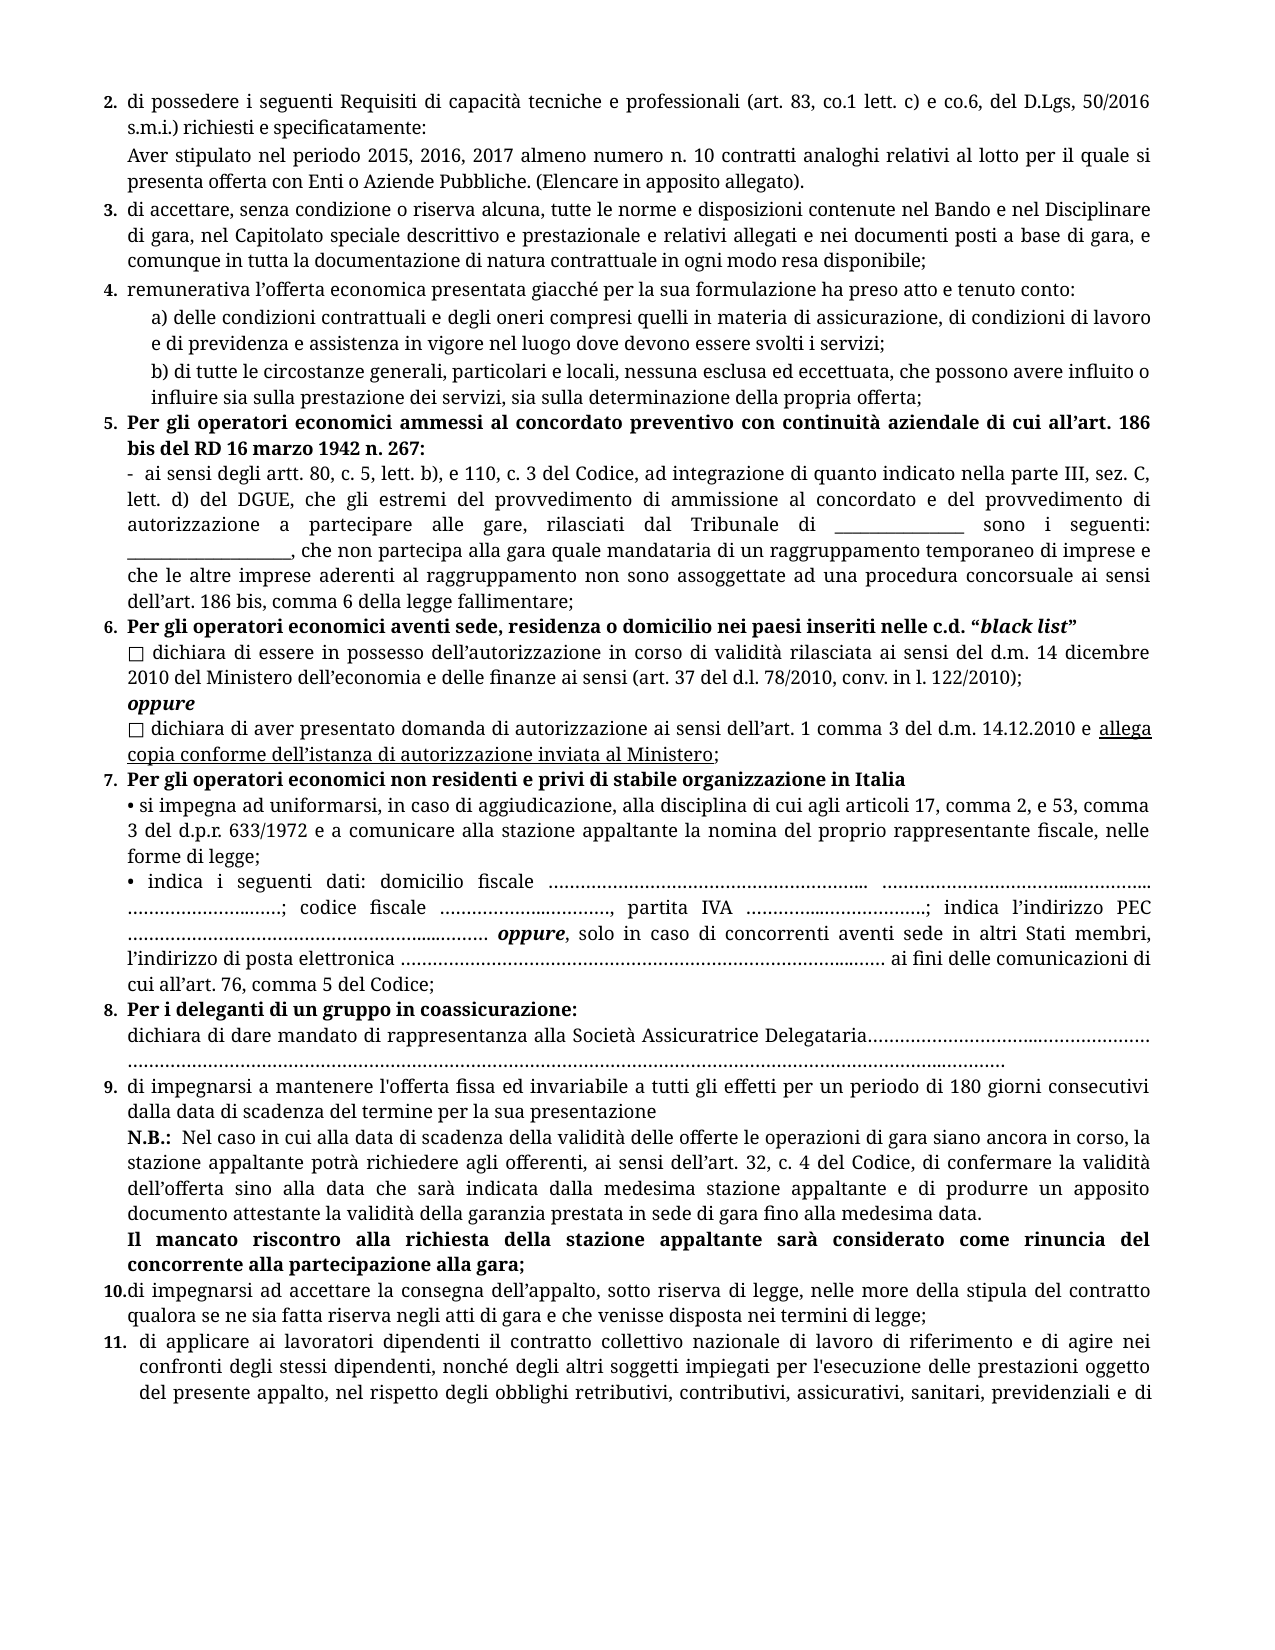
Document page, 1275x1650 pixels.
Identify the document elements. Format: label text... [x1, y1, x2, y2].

list □ dichiara di essere in possesso dell’autorizzazione in corso di validità rilasciata ai sensi del d.m. 14 dicembre 2010 del Ministero dell’economia e delle finanze ai sensi (art. 37 del d.l. 78/2010, conv. in l. 122/2010); [92, 639, 1152, 690]
list Per gli operatori economici ammessi al concordato preventivo con continuità aziendale di cui all’art. 186 bis del RD 16 marzo 1942 n. 267: [103, 409, 1152, 461]
list Aver stipulato nel periodo 2015, 2016, 2017 almeno numero n. 10 contratti analoghi relativi al lotto per il quale si presenta offerta con Enti o Aziende Pubbliche. (Elencare in apposito allegato). [103, 143, 1152, 194]
list N.B.: Nel caso in cui alla data di scadenza della validità delle offerte le operazioni di gara siano ancora in corso, la stazione appaltante potrà richiedere agli offerenti, ai sensi dell’art. 32, c. 4 del Codice, di confermare la validità dell’offerta sino alla data che sarà indicata dalla medesima stazione appaltante e di produrre un apposito documento attestante la validità della garanzia prestata in sede di gara fino alla medesima data. [103, 1124, 1152, 1226]
list dichiara di dare mandato di rappresentanza alla Società Assicuratrice Delegataria…………………………..………………… ……………………………………………………………………………………………………………………………………..………… [103, 1022, 1152, 1073]
list di impegnarsi a mantenere l'offerta fissa ed invariabile a tutti gli effetti per un periodo di 180 giorni consecutivi dalla data di scadenza del termine per la sua presentazione [103, 1073, 1152, 1124]
list a) delle condizioni contrattuali e degli oneri compresi quelli in materia di assicurazione, di condizioni di lavoro e di previdenza e assistenza in vigore nel luogo dove devono essere svolti i servizi; [151, 304, 1152, 356]
list di accettare, senza condizione o riserva alcuna, tutte le norme e disposizioni contenute nel Bando e nel Disciplinare di gara, nel Capitolato speciale descrittivo e prestazionale e relativi allegati e nei documenti posti a base di gara, e comunque in tutta la documentazione di natura contrattuale in ogni modo resa disponibile; [103, 197, 1152, 273]
list • indica i seguenti dati: domicilio fiscale …………………………………………………... ……………………………...…………...…………………..……; codice fiscale ………………..…………, partita IVA …………...……………….; indica l’indirizzo PEC ……………………………………………….....……… oppure, solo in caso di concorrenti aventi sede in altri Stati membri, l’indirizzo di posta elettronica ………………………………………………………………………....…… ai fini delle comunicazioni di cui all’art. 76, comma 5 del Codice; [127, 869, 1152, 996]
list di impegnarsi ad accettare la consegna dell’appalto, sotto riserva di legge, nelle more della stipula del contratto qualora se ne sia fatta riserva negli atti di gara e che venisse disposta nei termini di legge; [103, 1277, 1152, 1328]
list remunerativa l’offerta economica presentata giacché per la sua formulazione ha preso atto e tenuto conto: [103, 276, 1152, 302]
list - ai sensi degli artt. 80, c. 5, lett. b), e 110, c. 3 del Codice, ad integrazione di quanto indicato nella parte III, sez. C, lett. d) del DGUE, che gli estremi del provvedimento di ammissione al concordato e del provvedimento di autorizzazione a partecipare alle gare, rilasciati dal Tribunale di _______________ sono i seguenti: ___________________, che non partecipa alla gara quale mandataria di un raggruppamento temporaneo di imprese e che le altre imprese aderenti al raggruppamento non sono assoggettate ad una procedura concorsuale ai sensi dell’art. 186 bis, comma 6 della legge fallimentare; [103, 461, 1152, 614]
list □ dichiara di aver presentato domanda di autorizzazione ai sensi dell’art. 1 comma 3 del d.m. 14.12.2010 e allega copia conforme dell’istanza di autorizzazione inviata al Ministero; [92, 716, 1152, 767]
list Per gli operatori economici non residenti e privi di stabile organizzazione in Italia [103, 767, 1152, 792]
list Il mancato riscontro alla richiesta della stazione appaltante sarà considerato come rinuncia del concorrente alla partecipazione alla gara; [103, 1226, 1152, 1277]
list • si impegna ad uniformarsi, in caso di aggiudicazione, alla disciplina di cui agli articoli 17, comma 2, e 53, comma 3 del d.p.r. 633/1972 e a comunicare alla stazione appaltante la nomina del proprio rappresentante fiscale, nelle forme di legge; [127, 792, 1152, 869]
list di applicare ai lavoratori dipendenti il contratto collettivo nazionale di lavoro di riferimento e di agire nei confronti degli stessi dipendenti, nonché degli altri soggetti impiegati per l'esecuzione delle prestazioni oggetto del presente appalto, nel rispetto degli obblighi retributivi, contributivi, assicurativi, sanitari, previdenziali e di [103, 1328, 1152, 1405]
list di possedere i seguenti Requisiti di capacità tecniche e professionali (art. 83, co.1 lett. c) e co.6, del D.Lgs, 50/2016 s.m.i.) richiesti e specificatamente: [103, 89, 1152, 140]
list b) di tutte le circostanze generali, particolari e locali, nessuna esclusa ed eccettuata, che possono avere influito o influire sia sulla prestazione dei servizi, sia sulla determinazione della propria offerta; [151, 358, 1152, 409]
list Per gli operatori economici aventi sede, residenza o domicilio nei paesi inseriti nelle c.d. “black list” [103, 614, 1152, 639]
list Per i deleganti di un gruppo in coassicurazione: [103, 996, 1152, 1022]
list oppure [92, 690, 1152, 716]
